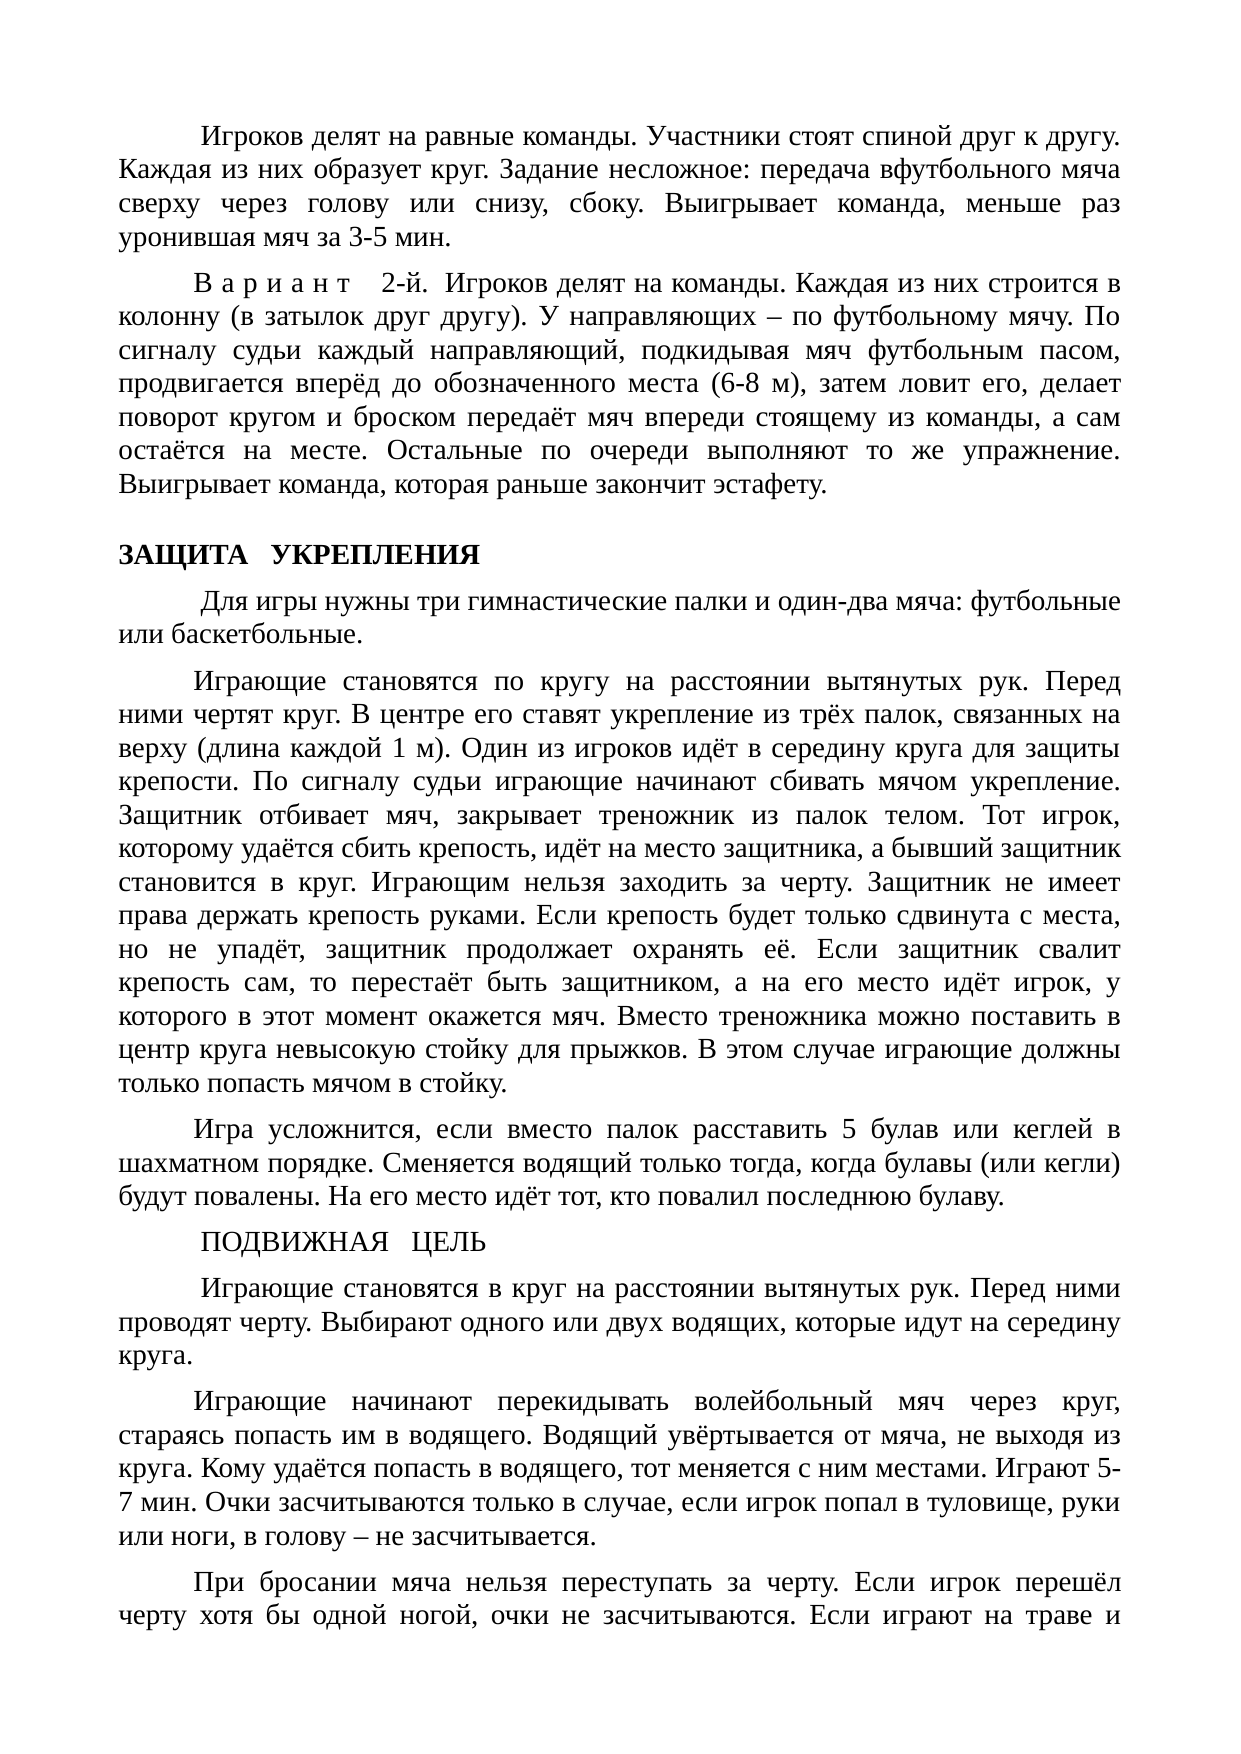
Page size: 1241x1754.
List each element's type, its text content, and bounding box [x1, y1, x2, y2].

subtitle ЗАЩИТА УКРЕПЛЕНИЯ [118, 537, 1122, 571]
text Играющие становятся по кругу на расстоянии вытянутых рук. Перед ними чертят круг. В центре его ставят укрепление из трёх палок, связанных на верху (длина каждой 1 м). Один из игроков идёт в середину круга для защиты крепости. По сигналу судьи играющие начинают сбивать мячом укрепление. Защитник отбивает мяч, закрывает треножник из палок телом. Тот игрок, которому удаётся сбить крепость, идёт на место защитника, а бывший защитник становится в круг. Играющим нельзя заходить за черту. Защитник не имеет права держать крепость руками. Если крепость будет только сдвинута с места, но не упадёт, защитник продолжает охранять её. Если защитник свалит крепость сам, то перестаёт быть защитником, а на его место идёт игрок, у которого в этот момент окажется мяч. Вместо треножника можно поставить в центр круга невысокую стойку для прыжков. В этом случае играющие должны только попасть мячом в стойку. [118, 663, 1122, 1099]
text При бросании мяча нельзя переступать за черту. Если игрок перешёл черту хотя бы одной ногой, очки не засчитываются. Если играют на траве и [118, 1564, 1122, 1631]
text Игроков делят на равные команды. Участники стоят спиной друг к другу. Каждая из них образует круг. Задание несложное: передача вфутбольного мяча сверху через голову или снизу, сбоку. Выигрывает команда, меньше раз уронившая мяч за 3-5 мин. [118, 118, 1122, 252]
text Для игры нужны три гимнастические палки и один-два мяча: футбольные или баскетбольные. [118, 583, 1122, 650]
text Играющие становятся в круг на расстоянии вытянутых рук. Перед ними проводят черту. Выбирают одного или двух водящих, которые идут на середину круга. [118, 1270, 1122, 1371]
text Игра усложнится, если вместо палок расставить 5 булав или кеглей в шахматном порядке. Сменяется водящий только тогда, когда булавы (или кегли) будут повалены. На его место идёт тот, кто повалил последнюю булаву. [118, 1111, 1122, 1212]
text Играющие начинают перекидывать волейбольный мяч через круг, стараясь попасть им в водящего. Водящий увёртывается от мяча, не выходя из круга. Кому удаётся попасть в водящего, тот меняется с ним местами. Играют 5-7 мин. Очки засчитываются только в случае, если игрок попал в туловище, руки или ноги, в голову – не засчитывается. [118, 1383, 1122, 1551]
text ПОДВИЖНАЯ ЦЕЛЬ [118, 1224, 1122, 1258]
text В а р и а н т 2-й. Игроков делят на команды. Каждая из них строится в колонну (в затылок друг другу). У направляющих – по футбольному мячу. По сигналу судьи каждый направляющий, подкидывая мяч футбольным пасом, продвигается вперёд до обозначенного места (6-8 м), затем ловит его, делает поворот кругом и броском передаёт мяч впереди стоящему из команды, а сам остаётся на месте. Остальные по очереди выполняют то же упражнение. Выигрывает команда, которая раньше закончит эстафету. [118, 265, 1122, 499]
